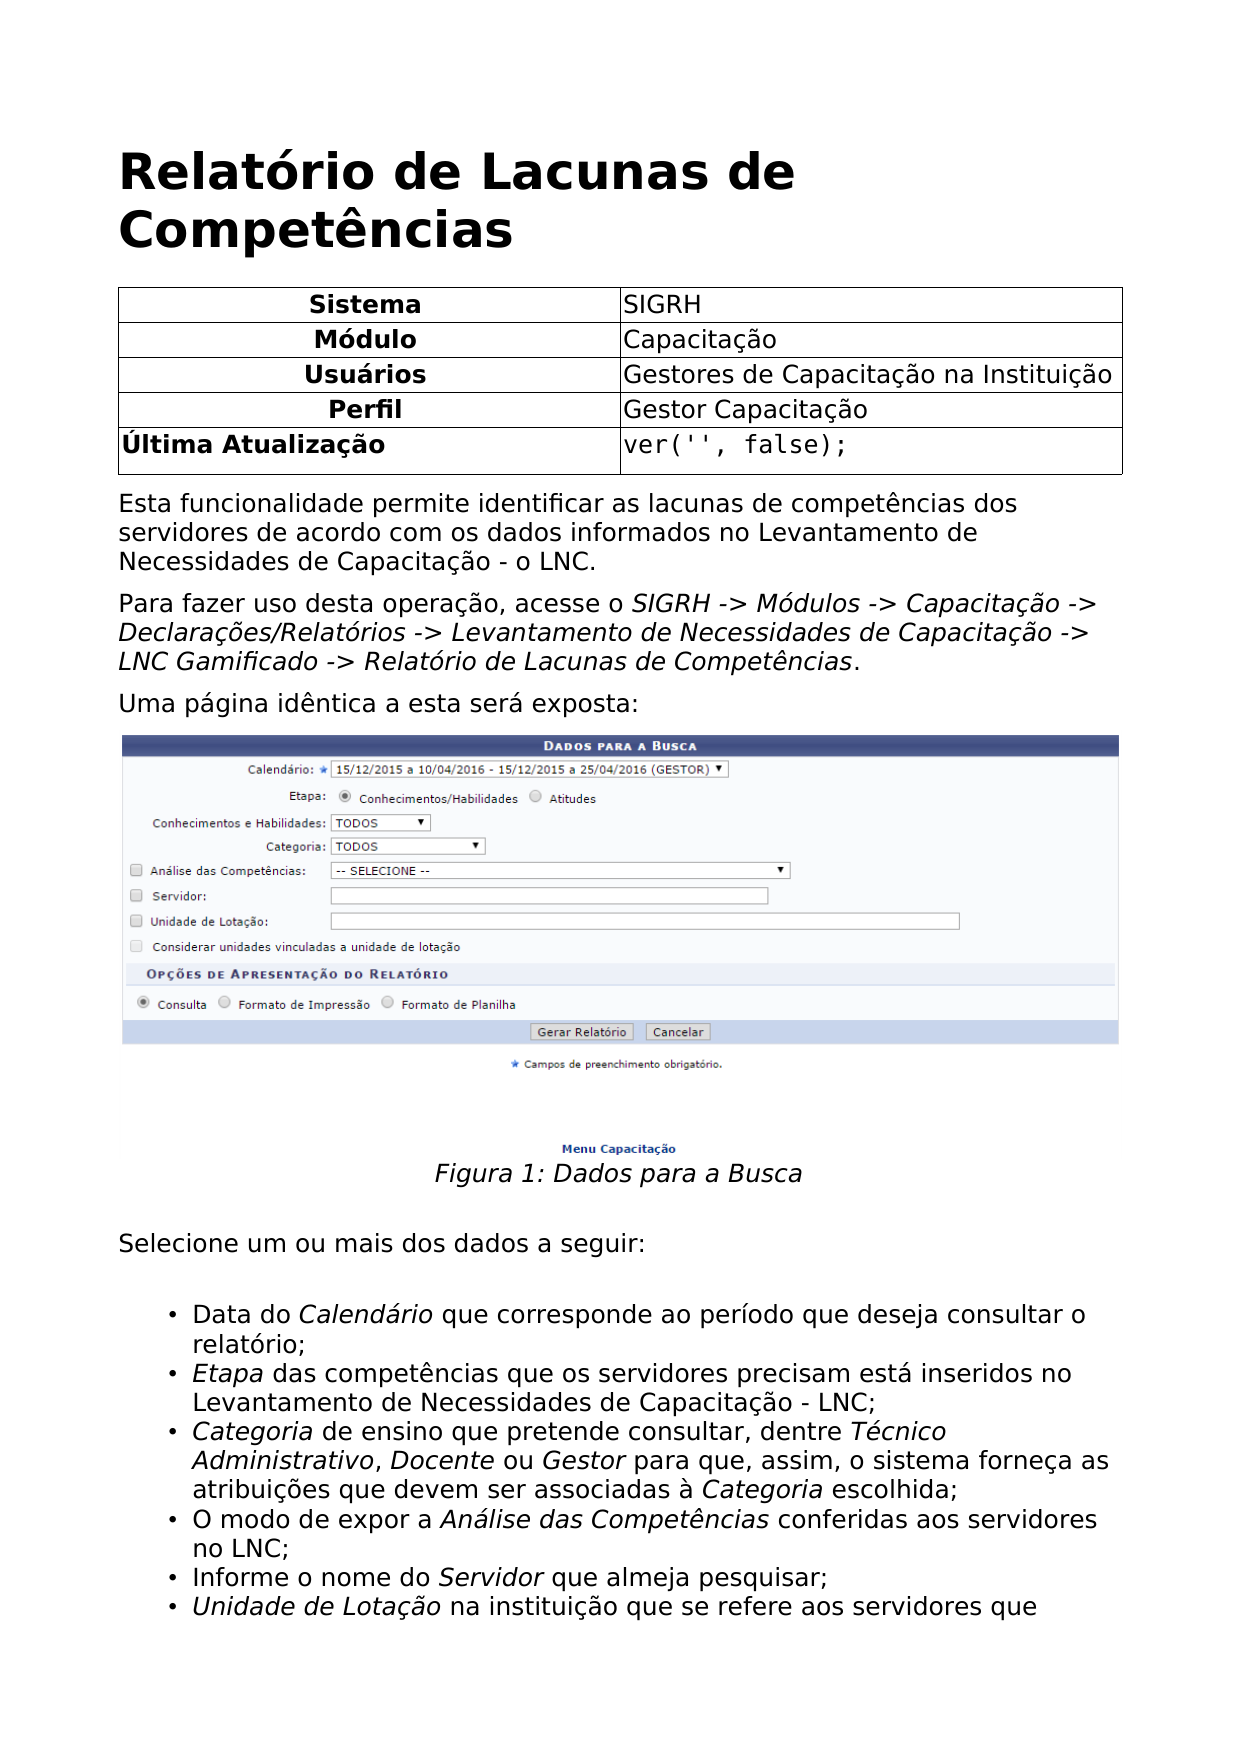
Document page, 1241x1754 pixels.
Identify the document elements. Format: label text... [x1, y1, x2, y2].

list Categoria de ensino que pretende consultar, dentre Técnico Administrativo, Docente ou Gestor para que, assim, o sistema forneça as atribuições que devem ser associadas à Categoria escolhida; [177, 1417, 1122, 1505]
table_cell Módulo [119, 323, 620, 357]
text Figura 1: Dados para a Busca [118, 1159, 1122, 1188]
table_cell Última Atualização [119, 428, 620, 474]
table_cell Usuários [119, 358, 620, 392]
table_header SIGRH [621, 288, 1122, 322]
table_cell Capacitação [621, 323, 1122, 357]
list Etapa das competências que os servidores precisam está inseridos no Levantamento de Necessidades de Capacitação - LNC; [177, 1359, 1122, 1417]
list Informe o nome do Servidor que almeja pesquisar; [177, 1563, 1122, 1592]
text Selecione um ou mais dos dados a seguir: [118, 1229, 1122, 1259]
text Para fazer uso desta operação, acesse o SIGRH -> Módulos -> Capacitação -> Declarações/Relatórios -> Levantamento de Necessidades de Capacitação -> LNC Gamificado -> Relatório de Lacunas de Competências. [118, 589, 1122, 677]
text Uma página idêntica a esta será exposta: [118, 689, 1122, 718]
subtitle Relatório de Lacunas de Competências [118, 143, 1122, 259]
list O modo de expor a Análise das Competências conferidas aos servidores no LNC; [177, 1505, 1122, 1563]
text Esta funcionalidade permite identificar as lacunas de competências dos servidores de acordo com os dados informados no Levantamento de Necessidades de Capacitação - o LNC. [118, 489, 1122, 577]
table_cell Perfil [119, 393, 620, 427]
list Data do Calendário que corresponde ao período que deseja consultar o relatório; [177, 1301, 1122, 1359]
table_cell Gestores de Capacitação na Instituição [621, 358, 1122, 392]
table_header Sistema [119, 288, 620, 322]
table_cell Gestor Capacitação [621, 393, 1122, 427]
table_cell ver('', false); [621, 428, 1122, 474]
picture [118, 730, 1123, 1159]
list Unidade de Lotação na instituição que se refere aos servidores que [177, 1592, 1122, 1622]
